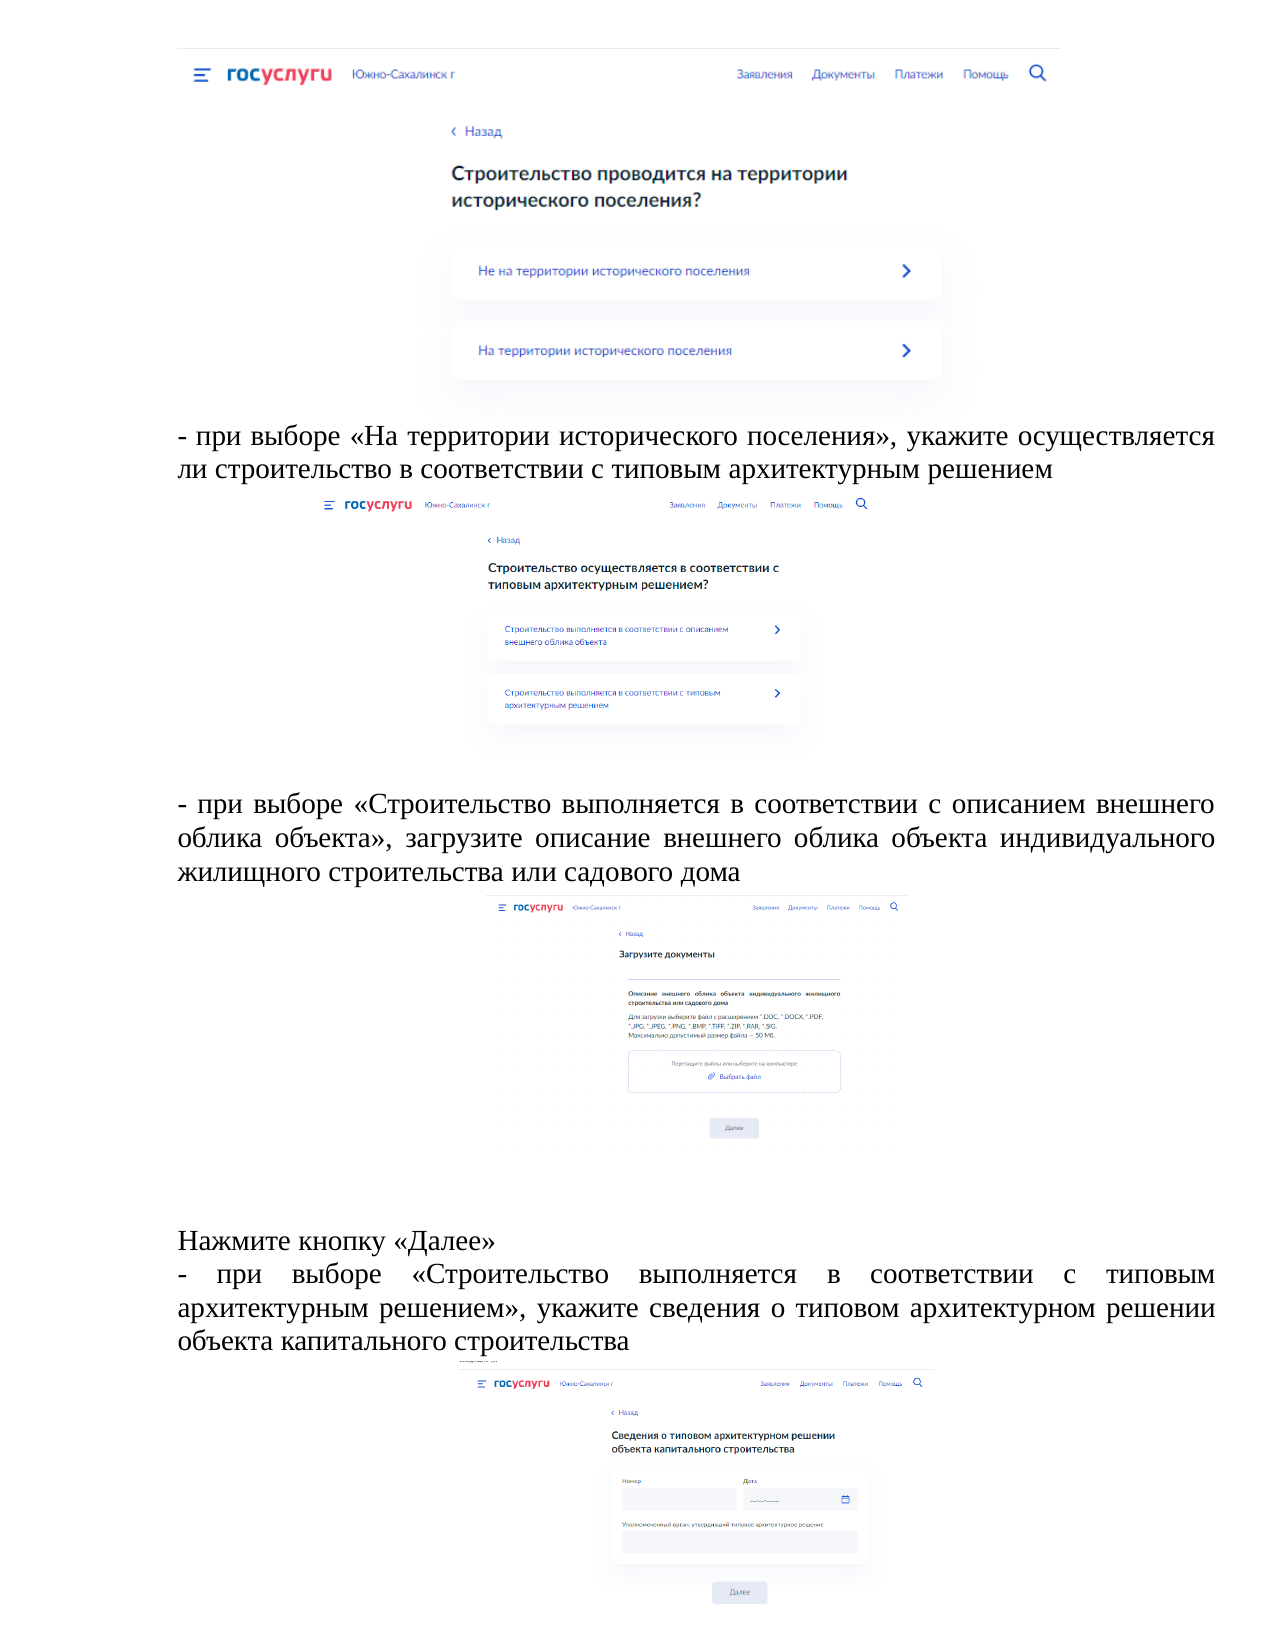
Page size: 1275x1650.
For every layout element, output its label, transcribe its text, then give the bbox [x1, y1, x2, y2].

picture [486, 889, 563, 1161]
text - при выборе «Строительство выполняется в соответствии с описанием внешнего облика объекта», загрузите описание внешнего облика объекта индивидуального жилищного строительства или садового дома [177, 787, 1216, 887]
text - при выборе «Строительство выполняется в соответствии с типовым архитектурным решением», укажите сведения о типовом архитектурном решении объекта капитального строительства [177, 1256, 1216, 1357]
text - при выборе «На территории исторического поселения», укажите осуществляется ли строительство в соответствии с типовым архитектурным решением [177, 418, 1216, 485]
text Нажмите кнопку «Далее» [177, 1223, 1216, 1256]
picture [177, 48, 1061, 418]
picture [458, 1361, 545, 1602]
picture [293, 492, 397, 665]
